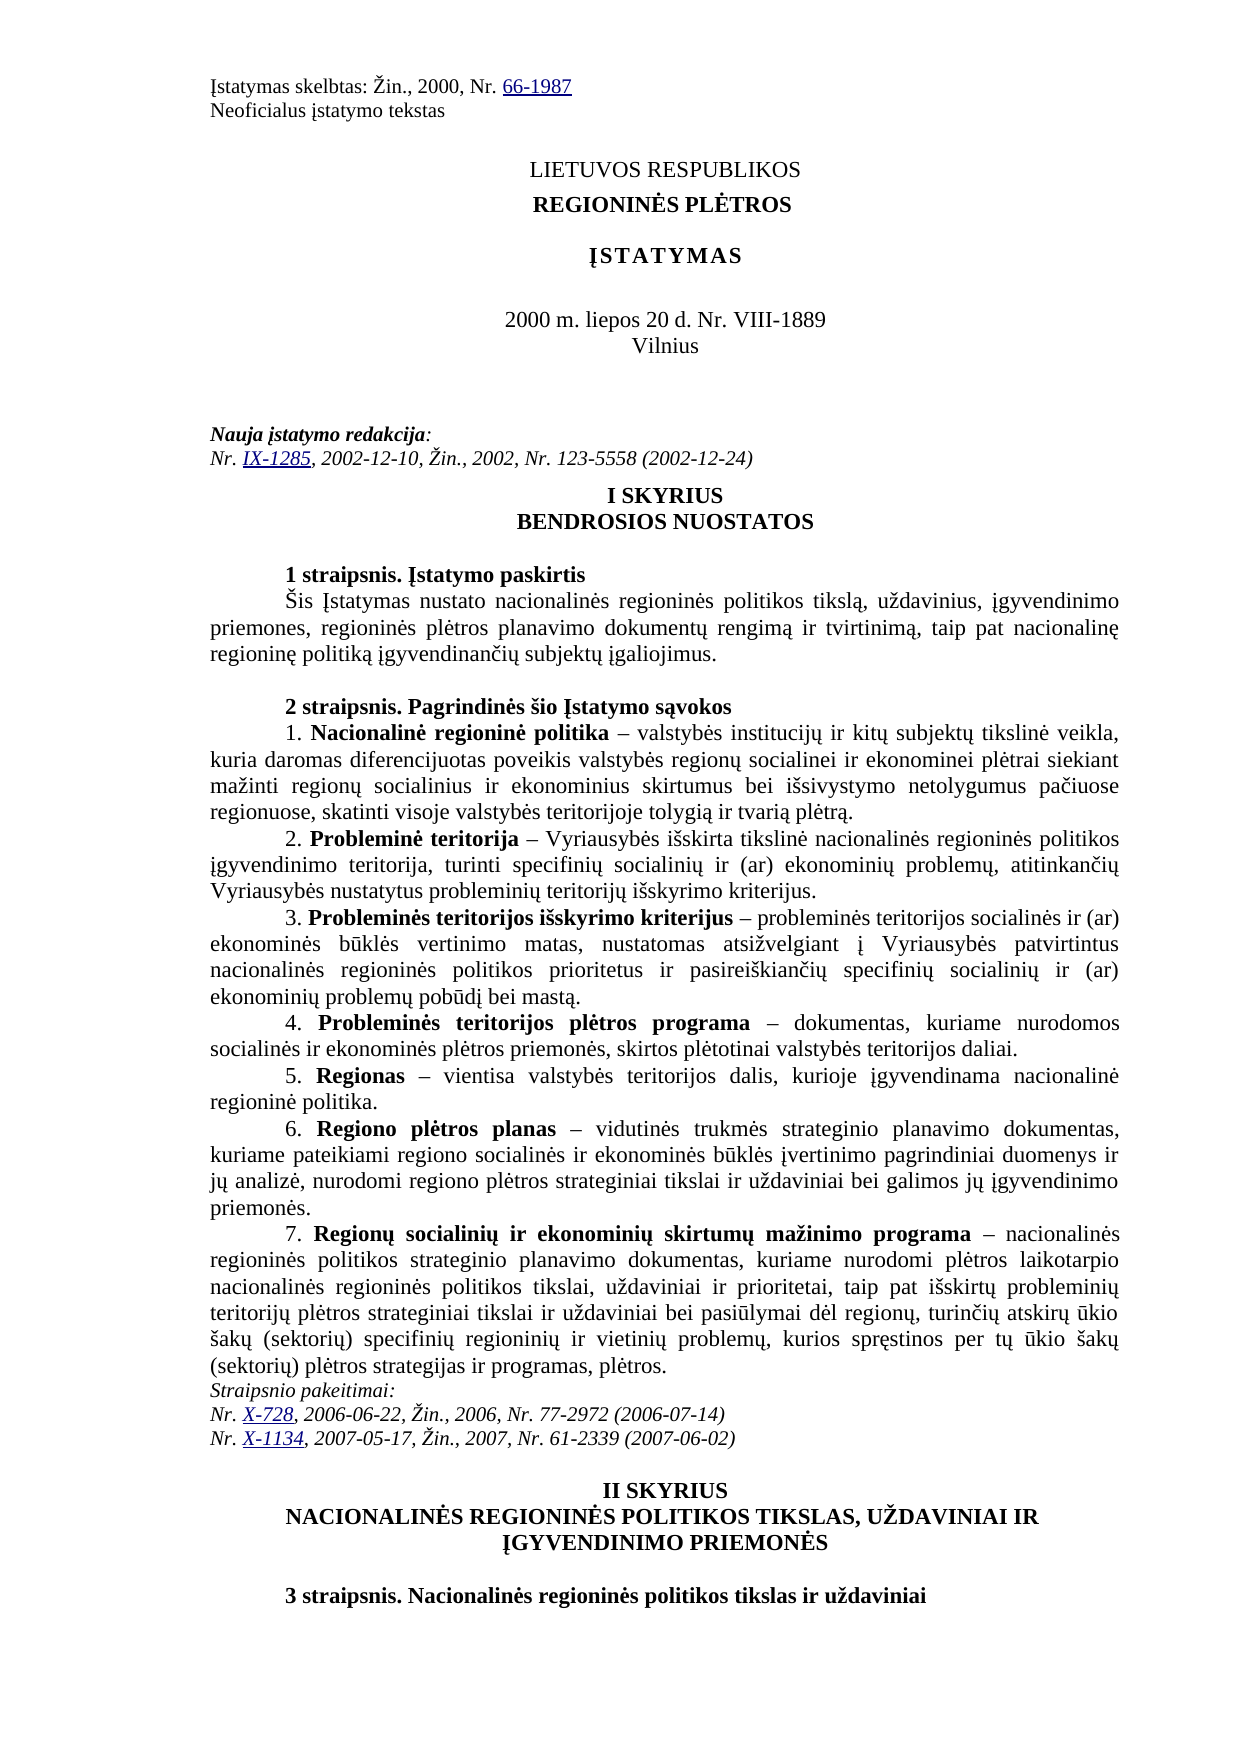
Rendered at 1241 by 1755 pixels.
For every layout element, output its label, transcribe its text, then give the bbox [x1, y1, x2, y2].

text 2. Probleminė teritorija – Vyriausybės išskirta tikslinė nacionalinės regioninės politikos įgyvendinimo teritorija, turinti specifinių socialinių ir (ar) ekonominių problemų, atitinkančių Vyriausybės nustatytus probleminių teritorijų išskyrimo kriterijus. [210, 825, 1120, 904]
text BENDROSIOS NUOSTATOS [210, 508, 1120, 535]
text REGIONINĖS PLĖTROS [210, 191, 1120, 217]
text 4. Probleminės teritorijos plėtros programa – dokumentas, kuriame nurodomos socialinės ir ekonominės plėtros priemonės, skirtos plėtotinai valstybės teritorijos daliai. [210, 1009, 1120, 1062]
text Nauja įstatymo redakcija: [210, 421, 1120, 446]
text 2 straipsnis. Pagrindinės šio Įstatymo sąvokos [210, 693, 1120, 719]
text ĮSTATYMAS [210, 242, 1120, 269]
text Nr. IX-1285, 2002-12-10, Žin., 2002, Nr. 123-5558 (2002-12-24) [210, 446, 1120, 469]
text 7. Regionų socialinių ir ekonominių skirtumų mažinimo programa – nacionalinės regioninės politikos strateginio planavimo dokumentas, kuriame nurodomi plėtros laikotarpio nacionalinės regioninės politikos tikslai, uždaviniai ir prioritetai, taip pat išskirtų probleminių teritorijų plėtros strateginiai tikslai ir uždaviniai bei pasiūlymai dėl regionų, turinčių atskirų ūkio šakų (sektorių) specifinių regioninių ir vietinių problemų, kurios spręstinos per tų ūkio šakų (sektorių) plėtros strategijas ir programas, plėtros. [210, 1220, 1120, 1378]
text 3 straipsnis. Nacionalinės regioninės politikos tikslas ir uždaviniai [210, 1582, 1120, 1608]
text 6. Regiono plėtros planas – vidutinės trukmės strateginio planavimo dokumentas, kuriame pateikiami regiono socialinės ir ekonominės būklės įvertinimo pagrindiniai duomenys ir jų analizė, nurodomi regiono plėtros strateginiai tikslai ir uždaviniai bei galimos jų įgyvendinimo priemonės. [210, 1114, 1120, 1220]
text 3. Probleminės teritorijos išskyrimo kriterijus – probleminės teritorijos socialinės ir (ar) ekonominės būklės vertinimo matas, nustatomas atsižvelgiant į Vyriausybės patvirtintus nacionalinės regioninės politikos prioritetus ir pasireiškiančių specifinių socialinių ir (ar) ekonominių problemų pobūdį bei mastą. [210, 904, 1120, 1009]
text Nr. X-728, 2006-06-22, Žin., 2006, Nr. 77-2972 (2006-07-14) [210, 1402, 1120, 1426]
subtitle I SKYRIUS [210, 482, 1120, 508]
text 1 straipsnis. Įstatymo paskirtis [285, 561, 1120, 587]
text 2000 m. liepos 20 d. Nr. VIII-1889 Vilnius [210, 306, 1120, 359]
text Straipsnio pakeitimai: [210, 1378, 1120, 1402]
text Neoficialus įstatymo tekstas [210, 98, 1120, 122]
text Įstatymas skelbtas: Žin., 2000, Nr. 66-1987 [210, 73, 1120, 98]
subtitle II SKYRIUS [210, 1477, 1120, 1503]
text ĮGYVENDINIMO PRIEMONĖS [210, 1529, 1120, 1556]
text 1. Nacionalinė regioninė politika – valstybės institucijų ir kitų subjektų tikslinė veikla, kuria daromas diferencijuotas poveikis valstybės regionų socialinei ir ekonominei plėtrai siekiant mažinti regionų socialinius ir ekonominius skirtumus bei išsivystymo netolygumus pačiuose regionuose, skatinti visoje valstybės teritorijoje tolygią ir tvarią plėtrą. [210, 719, 1120, 825]
text LIETUVOS RESPUBLIKOS [210, 156, 1120, 183]
text 5. Regionas – vientisa valstybės teritorijos dalis, kurioje įgyvendinama nacionalinė regioninė politika. [210, 1062, 1120, 1114]
text Šis Įstatymas nustato nacionalinės regioninės politikos tikslą, uždavinius, įgyvendinimo priemones, regioninės plėtros planavimo dokumentų rengimą ir tvirtinimą, taip pat nacionalinę regioninę politiką įgyvendinančių subjektų įgaliojimus. [210, 587, 1120, 667]
text Nr. X-1134, 2007-05-17, Žin., 2007, Nr. 61-2339 (2007-06-02) [210, 1426, 1120, 1450]
text NACIONALINĖS REGIONINĖS POLITIKOS TIKSLAS, UŽDAVINIAI IR [210, 1503, 1120, 1529]
